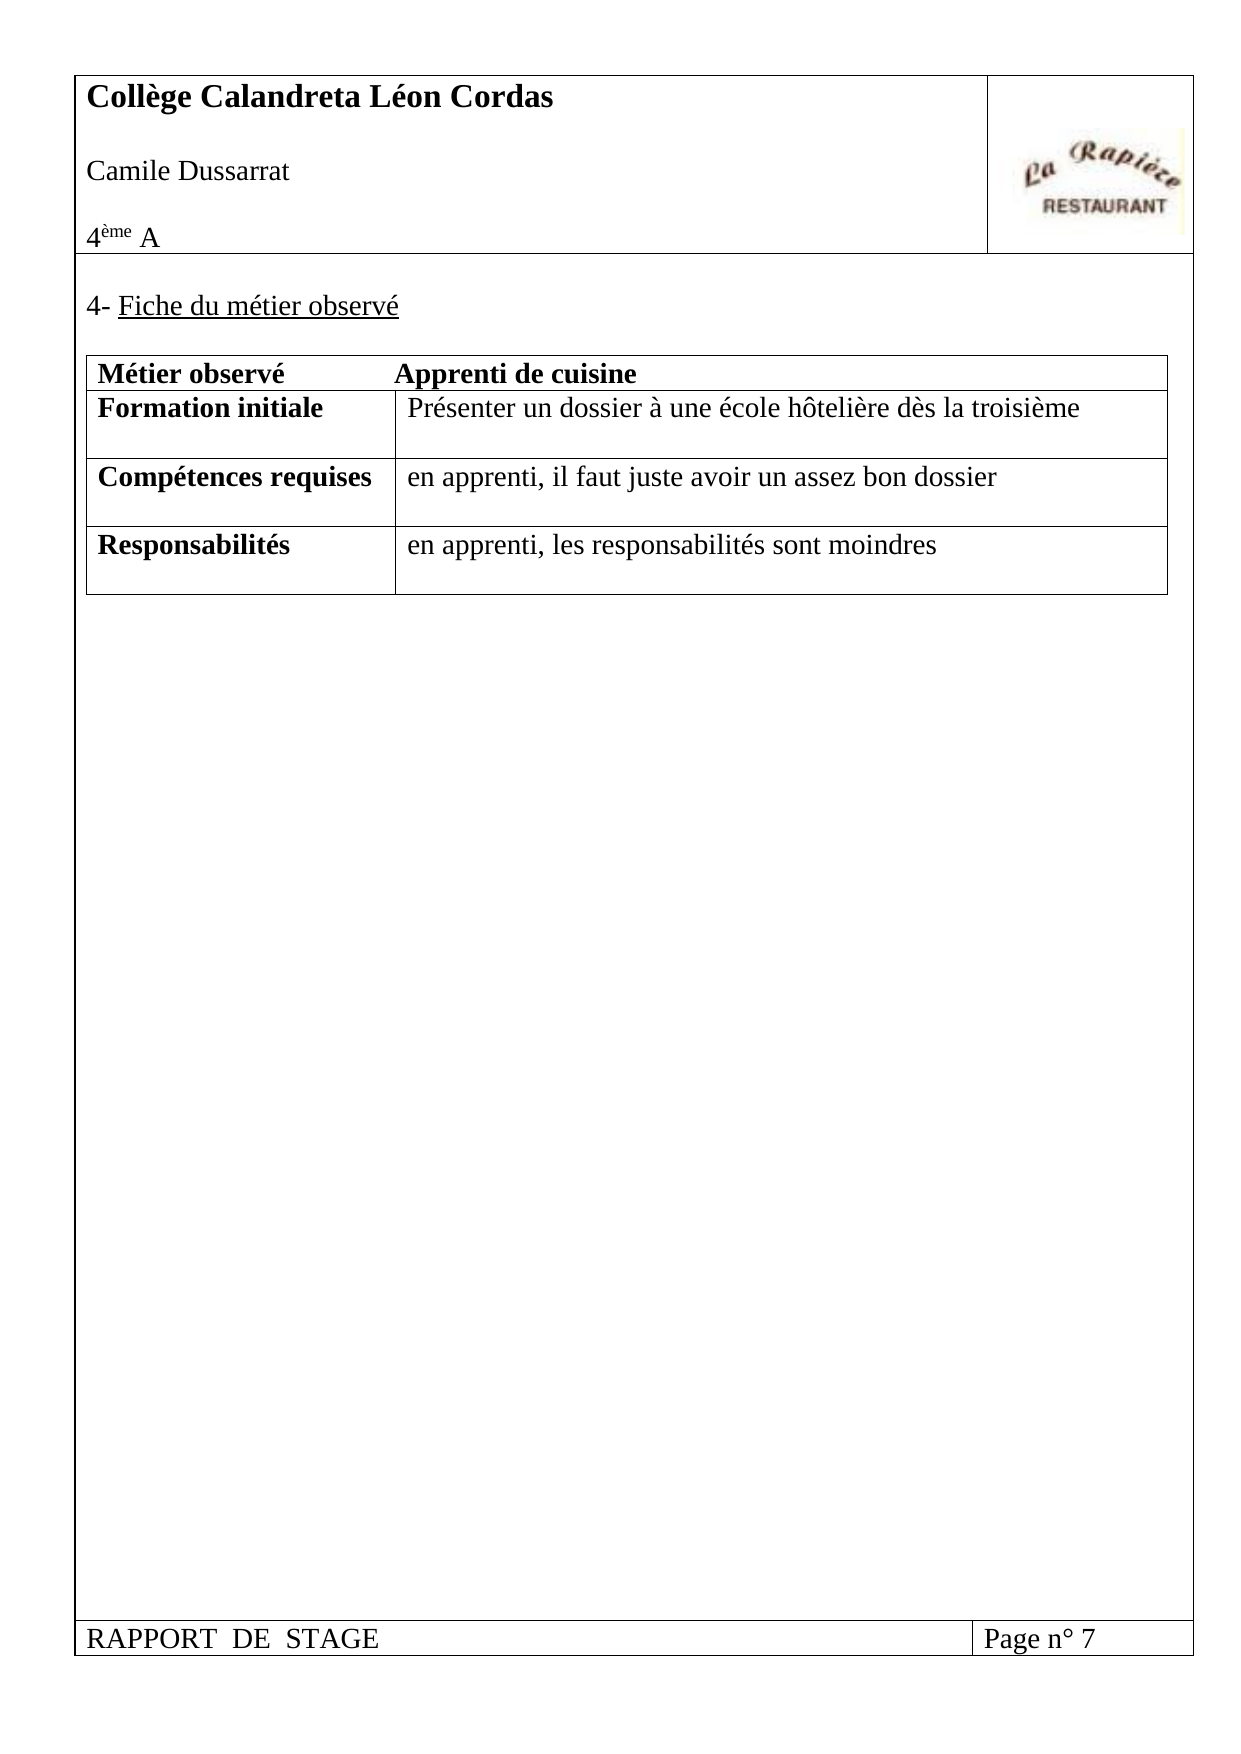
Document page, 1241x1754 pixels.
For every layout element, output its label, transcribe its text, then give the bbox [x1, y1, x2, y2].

table_header [988, 76, 1193, 253]
table_cell 4- Fiche du métier observé [76, 254, 1193, 1620]
table_cell Page n° 7 [973, 1621, 1193, 1655]
table_cell Présenter un dossier à une école hôtelière dès la troisième [396, 391, 1167, 458]
table_cell Responsabilités [87, 527, 395, 594]
table_cell Compétences requises [87, 459, 395, 526]
table_header Métier observé Apprenti de cuisine [87, 356, 1167, 389]
table_cell RAPPORT DE STAGE [76, 1621, 972, 1655]
table_header Collège Calandreta Léon Cordas Camile Dussarrat 4ème A [76, 76, 987, 253]
table_cell en apprenti, les responsabilités sont moindres [396, 527, 1167, 594]
table_cell en apprenti, il faut juste avoir un assez bon dossier [396, 459, 1167, 526]
table_cell Formation initiale [87, 391, 395, 458]
